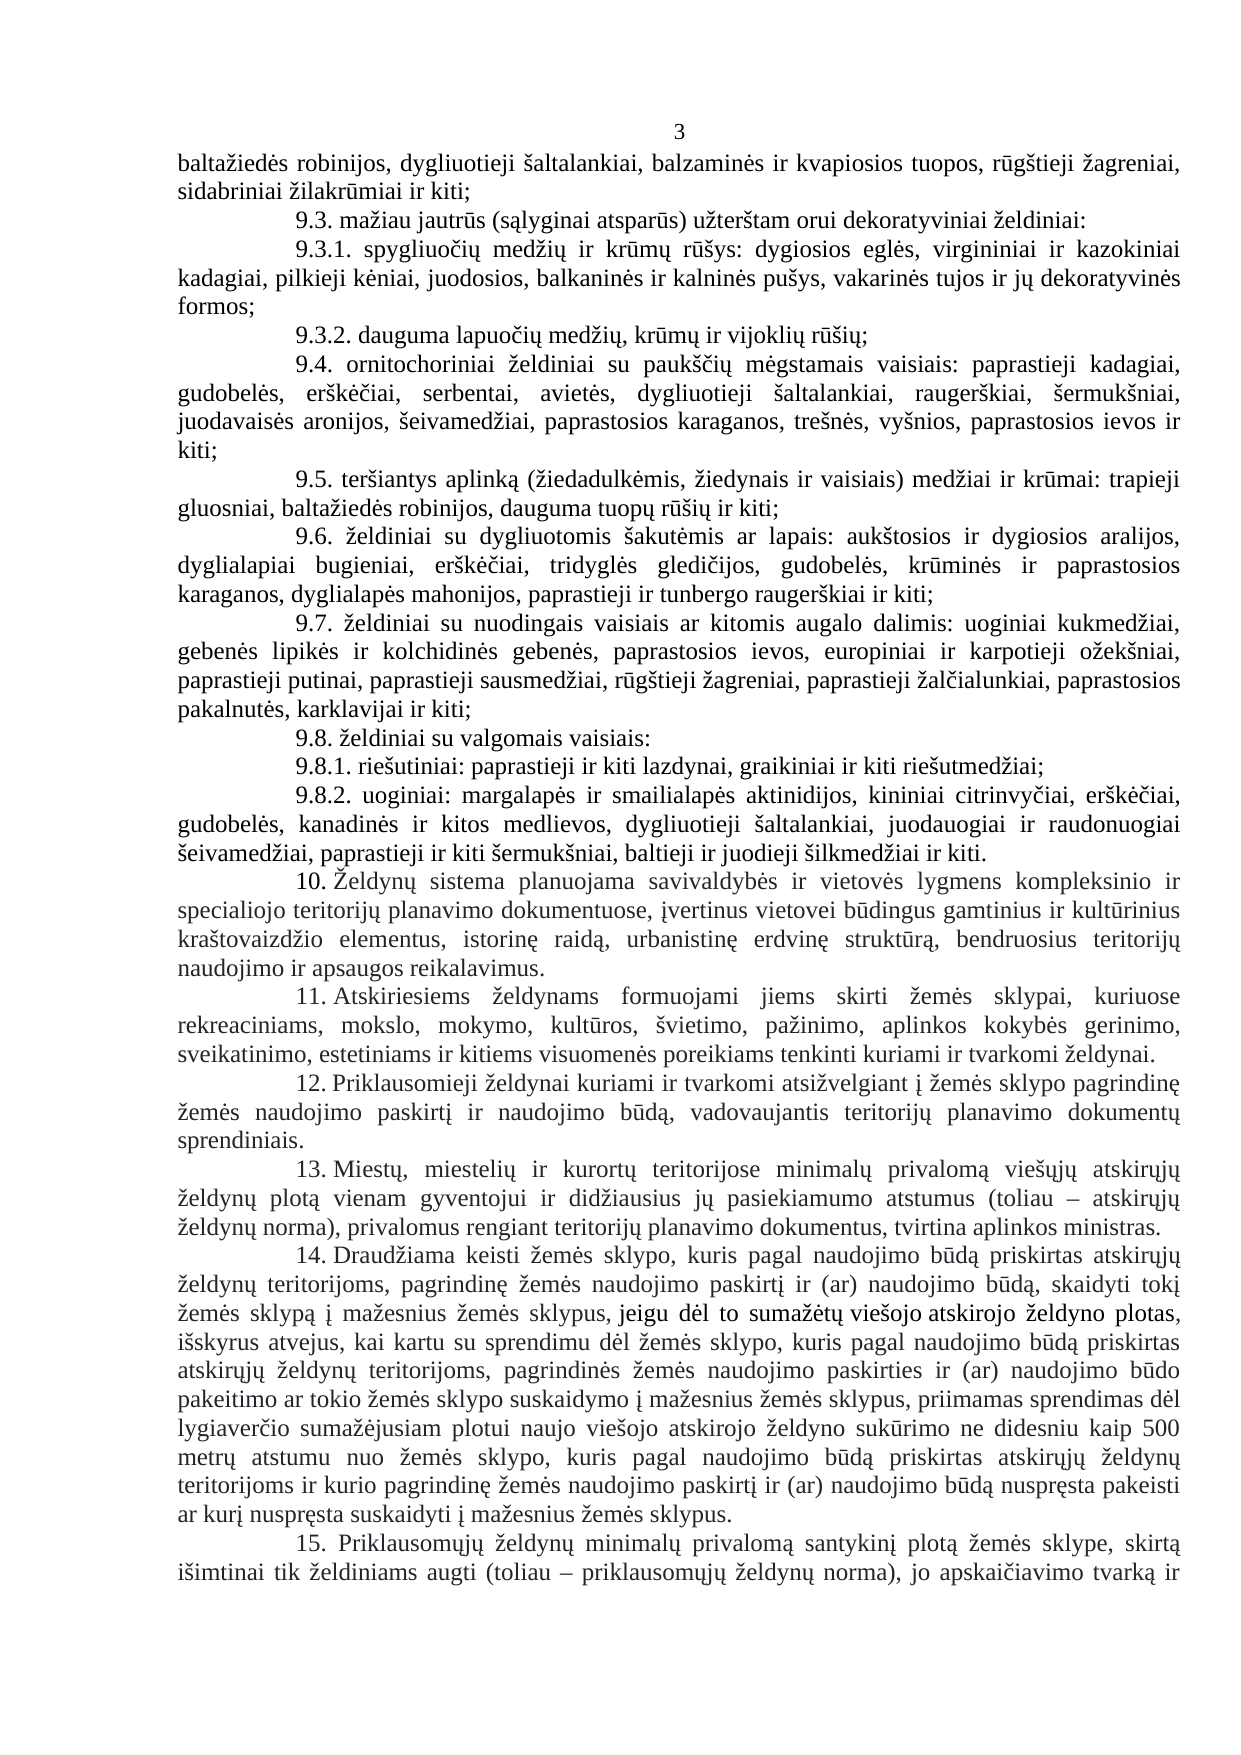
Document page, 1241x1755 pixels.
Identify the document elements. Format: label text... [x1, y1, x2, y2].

text 9.8.2. uoginiai: margalapės ir smailialapės aktinidijos, kininiai citrinvyčiai, erškėčiai, gudobelės, kanadinės ir kitos medlievos, dygliuotieji šaltalankiai, juodauogiai ir raudonuogiai šeivamedžiai, paprastieji ir kiti šermukšniai, baltieji ir juodieji šilkmedžiai ir kiti. [177, 780, 1181, 866]
text 9.5. teršiantys aplinką (žiedadulkėmis, žiedynais ir vaisiais) medžiai ir krūmai: trapieji gluosniai, baltažiedės robinijos, dauguma tuopų rūšių ir kiti; [177, 464, 1181, 521]
text 10. Želdynų sistema planuojama savivaldybės ir vietovės lygmens kompleksinio ir specialiojo teritorijų planavimo dokumentuose, įvertinus vietovei būdingus gamtinius ir kultūrinius kraštovaizdžio elementus, istorinę raidą, urbanistinę erdvinę struktūrą, bendruosius teritorijų naudojimo ir apsaugos reikalavimus. [177, 866, 1181, 981]
text 9.3. mažiau jautrūs (sąlyginai atsparūs) užterštam orui dekoratyviniai želdiniai: [177, 205, 1181, 234]
text 15. Priklausomųjų želdynų minimalų privalomą santykinį plotą žemės sklype, skirtą išimtinai tik želdiniams augti (toliau – priklausomųjų želdynų norma), jo apskaičiavimo tvarką ir [177, 1528, 1181, 1585]
text 9.3.2. dauguma lapuočių medžių, krūmų ir vijoklių rūšių; [177, 320, 1181, 349]
text 14. Draudžiama keisti žemės sklypo, kuris pagal naudojimo būdą priskirtas atskirųjų želdynų teritorijoms, pagrindinę žemės naudojimo paskirtį ir (ar) naudojimo būdą, skaidyti tokį žemės sklypą į mažesnius žemės sklypus, jeigu dėl to sumažėtų viešojo atskirojo želdyno plotas, išskyrus atvejus, kai kartu su sprendimu dėl žemės sklypo, kuris pagal naudojimo būdą priskirtas atskirųjų želdynų teritorijoms, pagrindinės žemės naudojimo paskirties ir (ar) naudojimo būdo pakeitimo ar tokio žemės sklypo suskaidymo į mažesnius žemės sklypus, priimamas sprendimas dėl lygiaverčio sumažėjusiam plotui naujo viešojo atskirojo želdyno sukūrimo ne didesniu kaip 500 metrų atstumu nuo žemės sklypo, kuris pagal naudojimo būdą priskirtas atskirųjų želdynų teritorijoms ir kurio pagrindinę žemės naudojimo paskirtį ir (ar) naudojimo būdą nuspręsta pakeisti ar kurį nuspręsta suskaidyti į mažesnius žemės sklypus. [177, 1240, 1181, 1528]
text 11. Atskiriesiems želdynams formuojami jiems skirti žemės sklypai, kuriuose rekreaciniams, mokslo, mokymo, kultūros, švietimo, pažinimo, aplinkos kokybės gerinimo, sveikatinimo, estetiniams ir kitiems visuomenės poreikiams tenkinti kuriami ir tvarkomi želdynai. [177, 981, 1181, 1068]
text 9.4. ornitochoriniai želdiniai su paukščių mėgstamais vaisiais: paprastieji kadagiai, gudobelės, erškėčiai, serbentai, avietės, dygliuotieji šaltalankiai, raugerškiai, šermukšniai, juodavaisės aronijos, šeivamedžiai, paprastosios karaganos, trešnės, vyšnios, paprastosios ievos ir kiti; [177, 349, 1181, 464]
text 9.8. želdiniai su valgomais vaisiais: [177, 723, 1181, 751]
text 9.3.1. spygliuočių medžių ir krūmų rūšys: dygiosios eglės, virgininiai ir kazokiniai kadagiai, pilkieji kėniai, juodosios, balkaninės ir kalninės pušys, vakarinės tujos ir jų dekoratyvinės formos; [177, 234, 1181, 320]
text 9.7. želdiniai su nuodingais vaisiais ar kitomis augalo dalimis: uoginiai kukmedžiai, gebenės lipikės ir kolchidinės gebenės, paprastosios ievos, europiniai ir karpotieji ožekšniai, paprastieji putinai, paprastieji sausmedžiai, rūgštieji žagreniai, paprastieji žalčialunkiai, paprastosios pakalnutės, karklavijai ir kiti; [177, 608, 1181, 723]
text 9.8.1. riešutiniai: paprastieji ir kiti lazdynai, graikiniai ir kiti riešutmedžiai; [177, 751, 1181, 780]
text baltažiedės robinijos, dygliuotieji šaltalankiai, balzaminės ir kvapiosios tuopos, rūgštieji žagreniai, sidabriniai žilakrūmiai ir kiti; [177, 148, 1181, 205]
text 9.6. želdiniai su dygliuotomis šakutėmis ar lapais: aukštosios ir dygiosios aralijos, dyglialapiai bugieniai, erškėčiai, tridyglės gledičijos, gudobelės, krūminės ir paprastosios karaganos, dyglialapės mahonijos, paprastieji ir tunbergo raugerškiai ir kiti; [177, 521, 1181, 608]
text 12. Priklausomieji želdynai kuriami ir tvarkomi atsižvelgiant į žemės sklypo pagrindinę žemės naudojimo paskirtį ir naudojimo būdą, vadovaujantis teritorijų planavimo dokumentų sprendiniais. [177, 1068, 1181, 1154]
text 13. Miestų, miestelių ir kurortų teritorijose minimalų privalomą viešųjų atskirųjų želdynų plotą vienam gyventojui ir didžiausius jų pasiekiamumo atstumus (toliau – atskirųjų želdynų norma), privalomus rengiant teritorijų planavimo dokumentus, tvirtina aplinkos ministras. [177, 1154, 1181, 1240]
